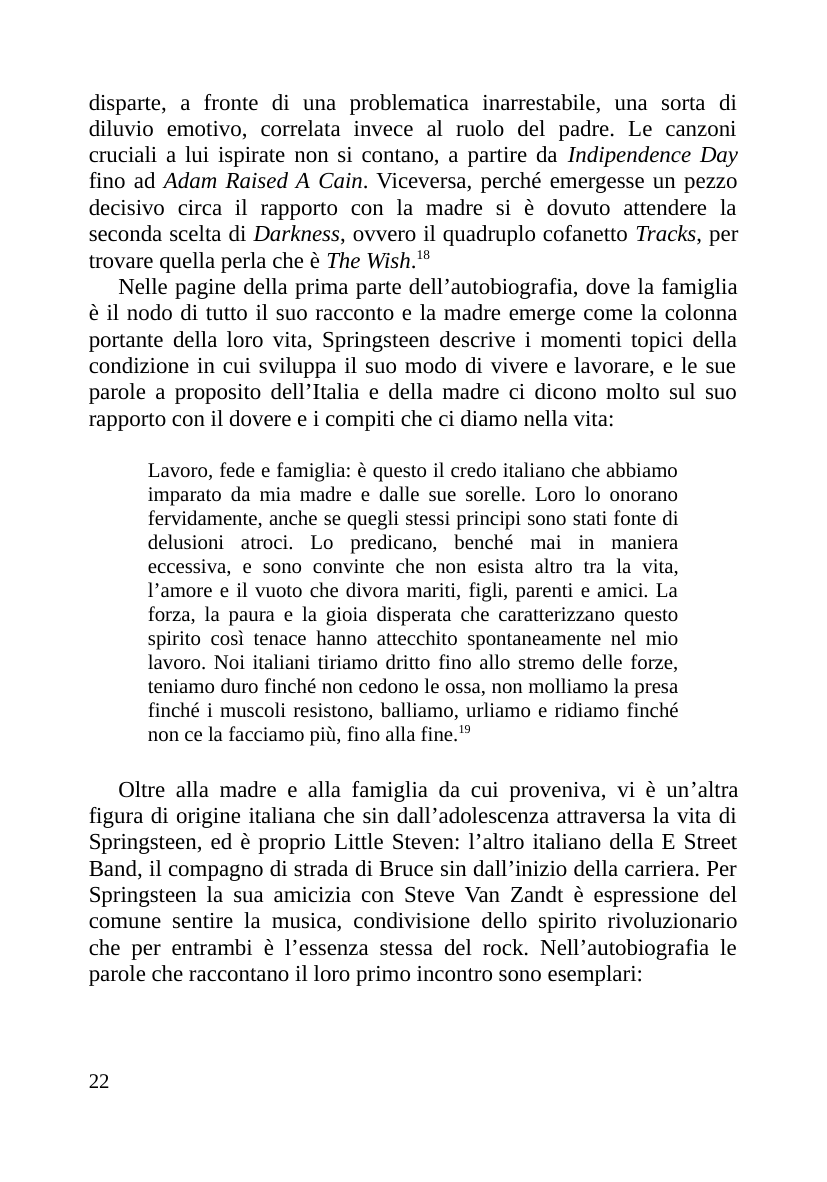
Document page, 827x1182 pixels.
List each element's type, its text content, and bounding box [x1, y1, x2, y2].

text disparte, a fronte di una problematica inarrestabile, una sorta di diluvio emotivo, correlata invece al ruolo del padre. Le canzoni cruciali a lui ispirate non si contano, a partire da Indipendence Day fino ad Adam Raised A Cain. Viceversa, perché emergesse un pezzo decisivo circa il rapporto con la madre si è dovuto attendere la seconda scelta di Darkness, ovvero il quadruplo cofanetto Tracks, per trovare quella perla che è The Wish. [88, 88, 738, 273]
text Oltre alla madre e alla famiglia da cui proveniva, vi è un’altra figura di origine italiana che sin dall’adolescenza attraversa la vita di Springsteen, ed è proprio Little Steven: l’altro italiano della E Street Band, il compagno di strada di Bruce sin dall’inizio della carriera. Per Springsteen la sua amicizia con Steve Van Zandt è espressione del comune sentire la musica, condivisione dello spirito rivoluzionario che per entrambi è l’essenza stessa del rock. Nell’autobiografia le parole che raccontano il loro primo incontro sono esemplari: [88, 776, 738, 987]
text Nelle pagine della prima parte dell’autobiografia, dove la famiglia è il nodo di tutto il suo racconto e la madre emerge come la colonna portante della loro vita, Springsteen descrive i momenti topici della condizione in cui sviluppa il suo modo di vivere e lavorare, e le sue parole a proposito dell’Italia e della madre ci dicono molto sul suo rapporto con il dovere e i compiti che ci diamo nella vita: [88, 273, 738, 431]
text Lavoro, fede e famiglia: è questo il credo italiano che abbiamo imparato da mia madre e dalle sue sorelle. Loro lo onorano fervidamente, anche se quegli stessi principi sono stati fonte di delusioni atroci. Lo predicano, benché mai in maniera eccessiva, e sono convinte che non esista altro tra la vita, l’amore e il vuoto che divora mariti, figli, parenti e amici. La forza, la paura e la gioia disperata che caratterizzano questo spirito così tenace hanno attecchito spontaneamente nel mio lavoro. Noi italiani tiriamo dritto fino allo stremo delle forze, teniamo duro finché non cedono le ossa, non molliamo la presa finché i muscoli resistono, balliamo, urliamo e ridiamo finché non ce la facciamo più, fino alla fine. [148, 457, 679, 746]
